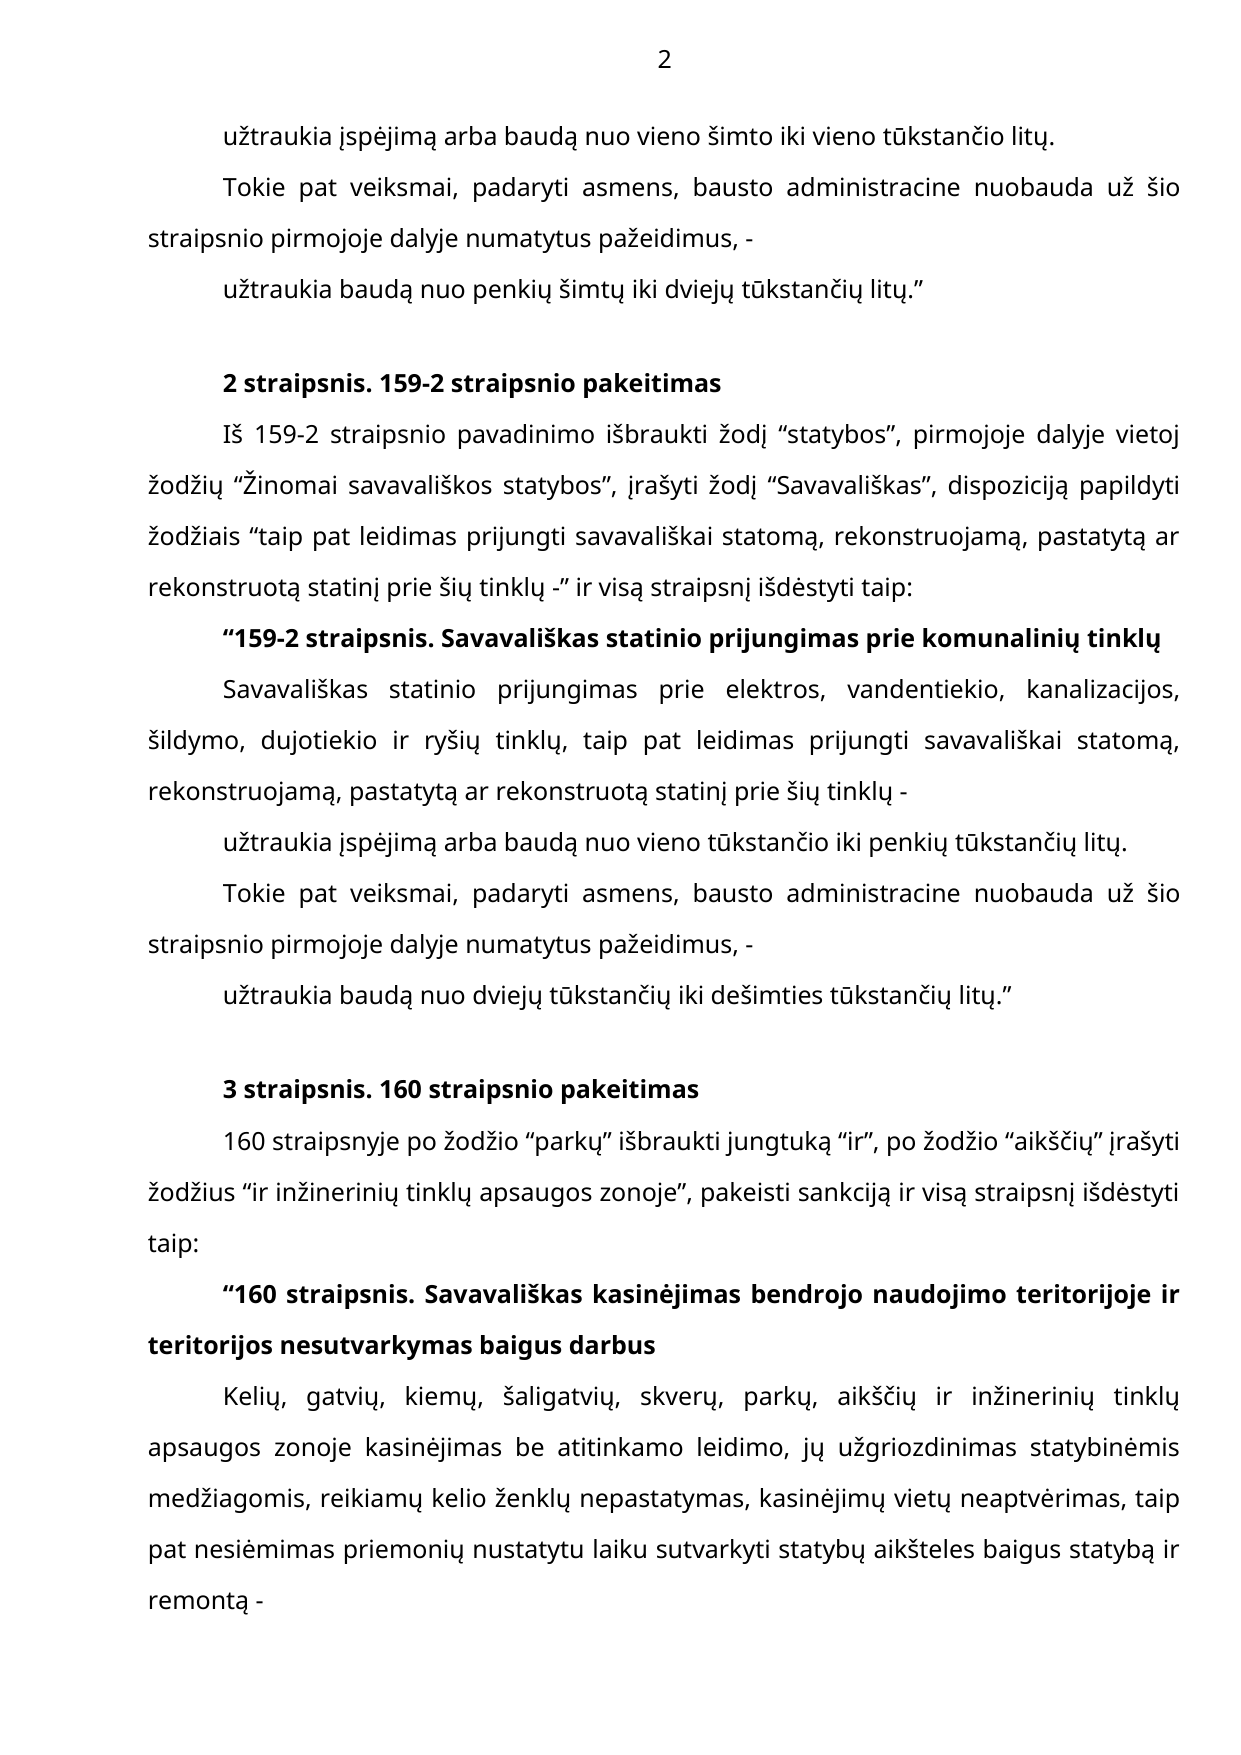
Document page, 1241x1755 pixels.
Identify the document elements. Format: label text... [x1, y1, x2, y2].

text Savavališkas statinio prijungimas prie elektros, vandentiekio, kanalizacijos, šildymo, dujotiekio ir ryšių tinklų, taip pat leidimas prijungti savavališkai statomą, rekonstruojamą, pastatytą ar rekonstruotą statinį prie šių tinklų - [148, 672, 1181, 808]
text Iš 159-2 straipsnio pavadinimo išbraukti žodį “statybos”, pirmojoje dalyje vietoj žodžių “Žinomai savavališkos statybos”, įrašyti žodį “Savavališkas”, dispoziciją papildyti žodžiais “taip pat leidimas prijungti savavališkai statomą, rekonstruojamą, pastatytą ar rekonstruotą statinį prie šių tinklų -” ir visą straipsnį išdėstyti taip: [148, 416, 1181, 604]
text Tokie pat veiksmai, padaryti asmens, bausto administracine nuobauda už šio straipsnio pirmojoje dalyje numatytus pažeidimus, - [148, 876, 1181, 961]
text Kelių, gatvių, kiemų, šaligatvių, skverų, parkų, aikščių ir inžinerinių tinklų apsaugos zonoje kasinėjimas be atitinkamo leidimo, jų užgriozdinimas statybinėmis medžiagomis, reikiamų kelio ženklų nepastatymas, kasinėjimų vietų neaptvėrimas, taip pat nesiėmimas priemonių nustatytu laiku sutvarkyti statybų aikšteles baigus statybą ir remontą - [148, 1378, 1181, 1617]
text užtraukia įspėjimą arba baudą nuo vieno tūkstančio iki penkių tūkstančių litų. [148, 825, 1181, 859]
text “160 straipsnis. Savavališkas kasinėjimas bendrojo naudojimo teritorijoje ir teritorijos nesutvarkymas baigus darbus [148, 1276, 1181, 1361]
text užtraukia baudą nuo penkių šimtų iki dviejų tūkstančių litų.” [148, 271, 1181, 305]
text “159-2 straipsnis. Savavališkas statinio prijungimas prie komunalinių tinklų [148, 621, 1181, 655]
text 2 straipsnis. 159-2 straipsnio pakeitimas [148, 365, 1181, 399]
text užtraukia įspėjimą arba baudą nuo vieno šimto iki vieno tūkstančio litų. [148, 118, 1181, 152]
text 160 straipsnyje po žodžio “parkų” išbraukti jungtuką “ir”, po žodžio “aikščių” įrašyti žodžius “ir inžinerinių tinklų apsaugos zonoje”, pakeisti sankciją ir visą straipsnį išdėstyti taip: [148, 1123, 1181, 1259]
text 3 straipsnis. 160 straipsnio pakeitimas [148, 1072, 1181, 1106]
text užtraukia baudą nuo dviejų tūkstančių iki dešimties tūkstančių litų.” [148, 978, 1181, 1012]
text Tokie pat veiksmai, padaryti asmens, bausto administracine nuobauda už šio straipsnio pirmojoje dalyje numatytus pažeidimus, - [148, 169, 1181, 254]
